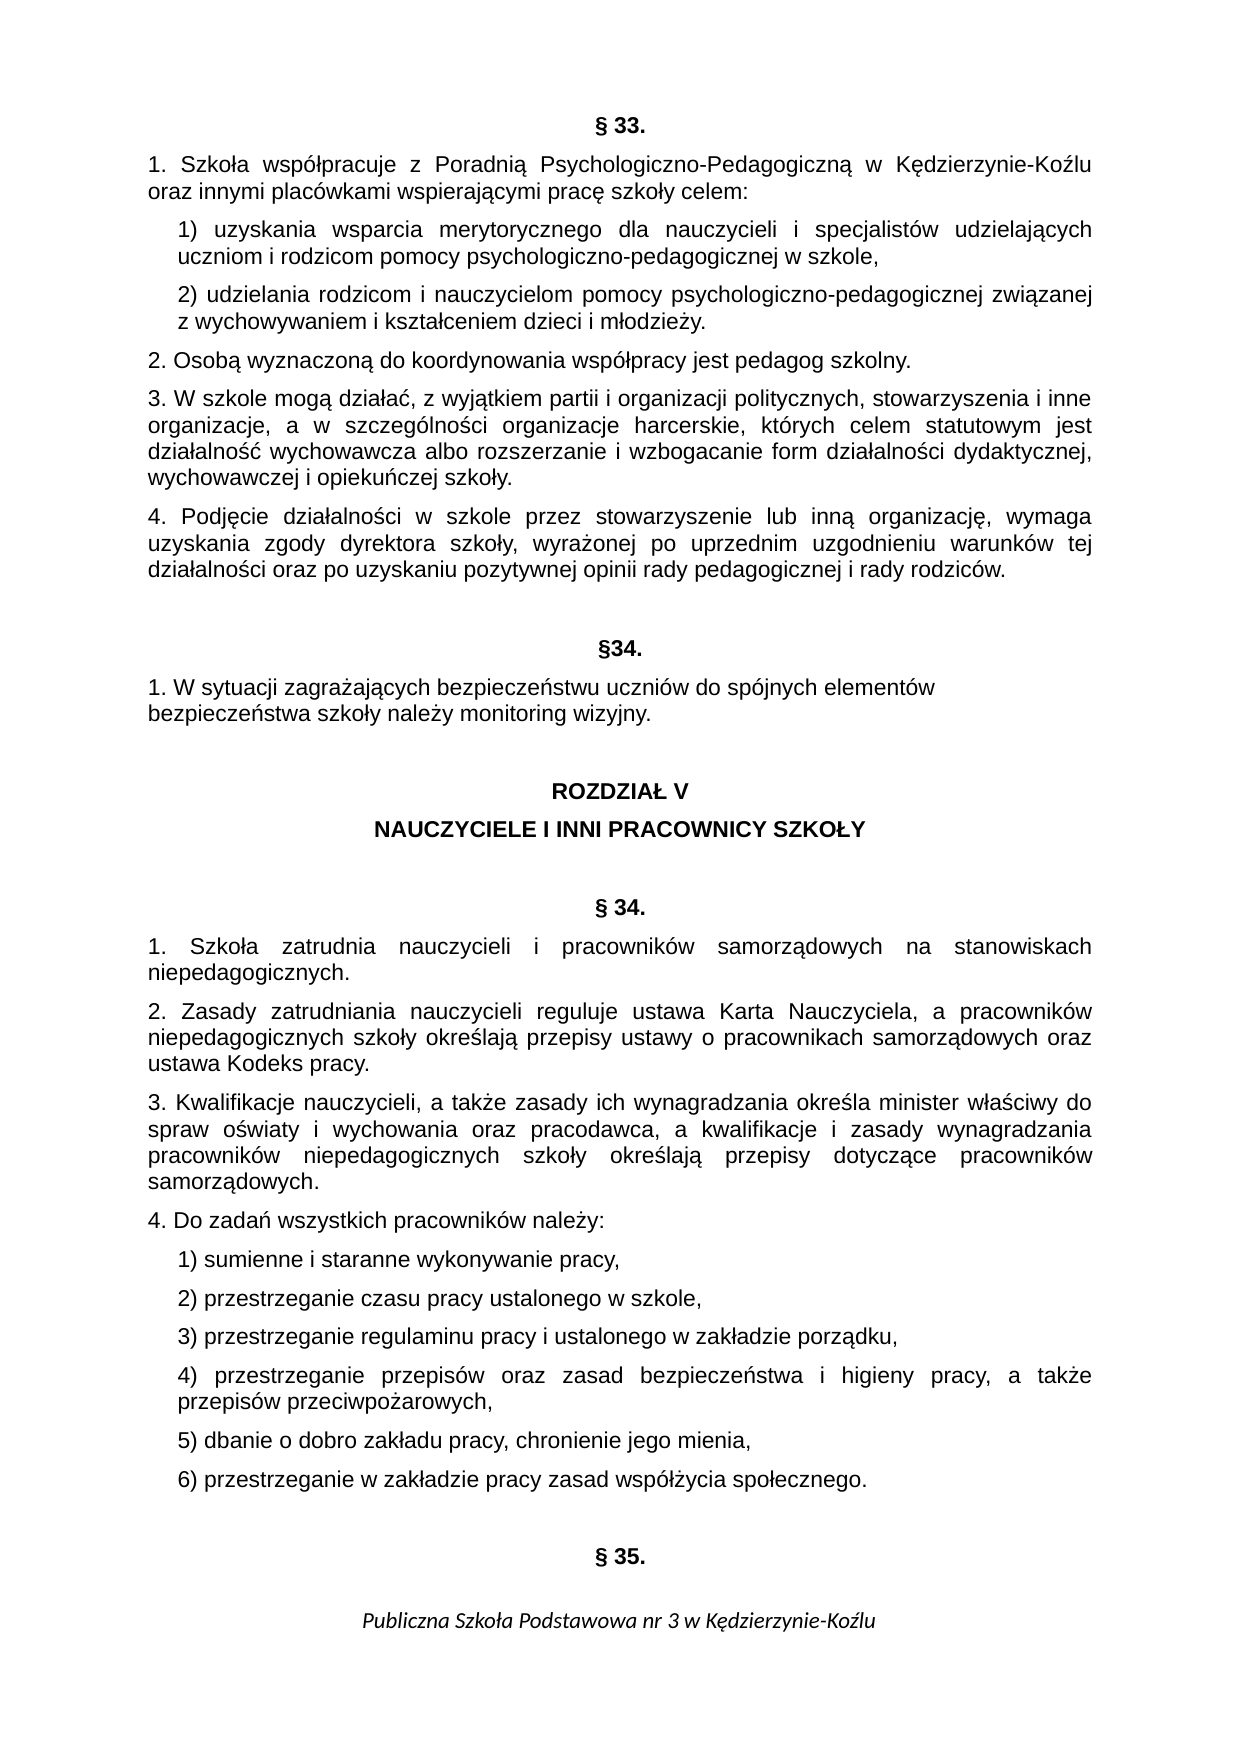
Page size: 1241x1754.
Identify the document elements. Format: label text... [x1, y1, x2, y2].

text 3. Kwalifikacje nauczycieli, a także zasady ich wynagradzania określa minister właściwy do spraw oświaty i wychowania oraz pracodawca, a kwalifikacje i zasady wynagradzania pracowników niepedagogicznych szkoły określają przepisy dotyczące pracowników samorządowych. [148, 1089, 1093, 1194]
text 2. Zasady zatrudniania nauczycieli reguluje ustawa Karta Nauczyciela, a pracowników niepedagogicznych szkoły określają przepisy ustawy o pracownikach samorządowych oraz ustawa Kodeks pracy. [148, 998, 1093, 1077]
text § 33. [148, 112, 1093, 139]
text 2) udzielania rodzicom i nauczycielom pomocy psychologiczno-pedagogicznej związanej z wychowywaniem i kształceniem dzieci i młodzieży. [177, 281, 1093, 334]
text 2. Osobą wyznaczoną do koordynowania współpracy jest pedagog szkolny. [148, 347, 1093, 373]
text § 34. [148, 894, 1093, 920]
text §34. [148, 635, 1093, 661]
text 4) przestrzeganie przepisów oraz zasad bezpieczeństwa i higieny pracy, a także przepisów przeciwpożarowych, [177, 1362, 1093, 1415]
text 1. Szkoła zatrudnia nauczycieli i pracowników samorządowych na stanowiskach niepedagogicznych. [148, 933, 1093, 985]
text 4. Podjęcie działalności w szkole przez stowarzyszenie lub inną organizację, wymaga uzyskania zgody dyrektora szkoły, wyrażonej po uprzednim uzgodnieniu warunków tej działalności oraz po uzyskaniu pozytywnej opinii rady pedagogicznej i rady rodziców. [148, 503, 1093, 582]
text § 35. [148, 1543, 1093, 1570]
text 4. Do zadań wszystkich pracowników należy: [148, 1207, 1093, 1233]
text ROZDZIAŁ V [148, 778, 1093, 804]
text 1) sumienne i staranne wykonywanie pracy, [177, 1246, 1093, 1272]
text 5) dbanie o dobro zakładu pracy, chronienie jego mienia, [177, 1427, 1093, 1453]
text NAUCZYCIELE I INNI PRACOWNICY SZKOŁY [148, 816, 1093, 843]
text 6) przestrzeganie w zakładzie pracy zasad współżycia społecznego. [177, 1466, 1093, 1492]
text 3) przestrzeganie regulaminu pracy i ustalonego w zakładzie porządku, [177, 1323, 1093, 1349]
text 2) przestrzeganie czasu pracy ustalonego w szkole, [177, 1284, 1093, 1311]
text 1. W sytuacji zagrażających bezpieczeństwu uczniów do spójnych elementów bezpieczeństwa szkoły należy monitoring wizyjny. [148, 674, 1093, 726]
text 1) uzyskania wsparcia merytorycznego dla nauczycieli i specjalistów udzielających uczniom i rodzicom pomocy psychologiczno-pedagogicznej w szkole, [177, 216, 1093, 269]
text 3. W szkole mogą działać, z wyjątkiem partii i organizacji politycznych, stowarzyszenia i inne organizacje, a w szczególności organizacje harcerskie, których celem statutowym jest działalność wychowawcza albo rozszerzanie i wzbogacanie form działalności dydaktycznej, wychowawczej i opiekuńczej szkoły. [148, 385, 1093, 491]
text 1. Szkoła współpracuje z Poradnią Psychologiczno-Pedagogiczną w Kędzierzynie-Koźlu oraz innymi placówkami wspierającymi pracę szkoły celem: [148, 151, 1093, 204]
